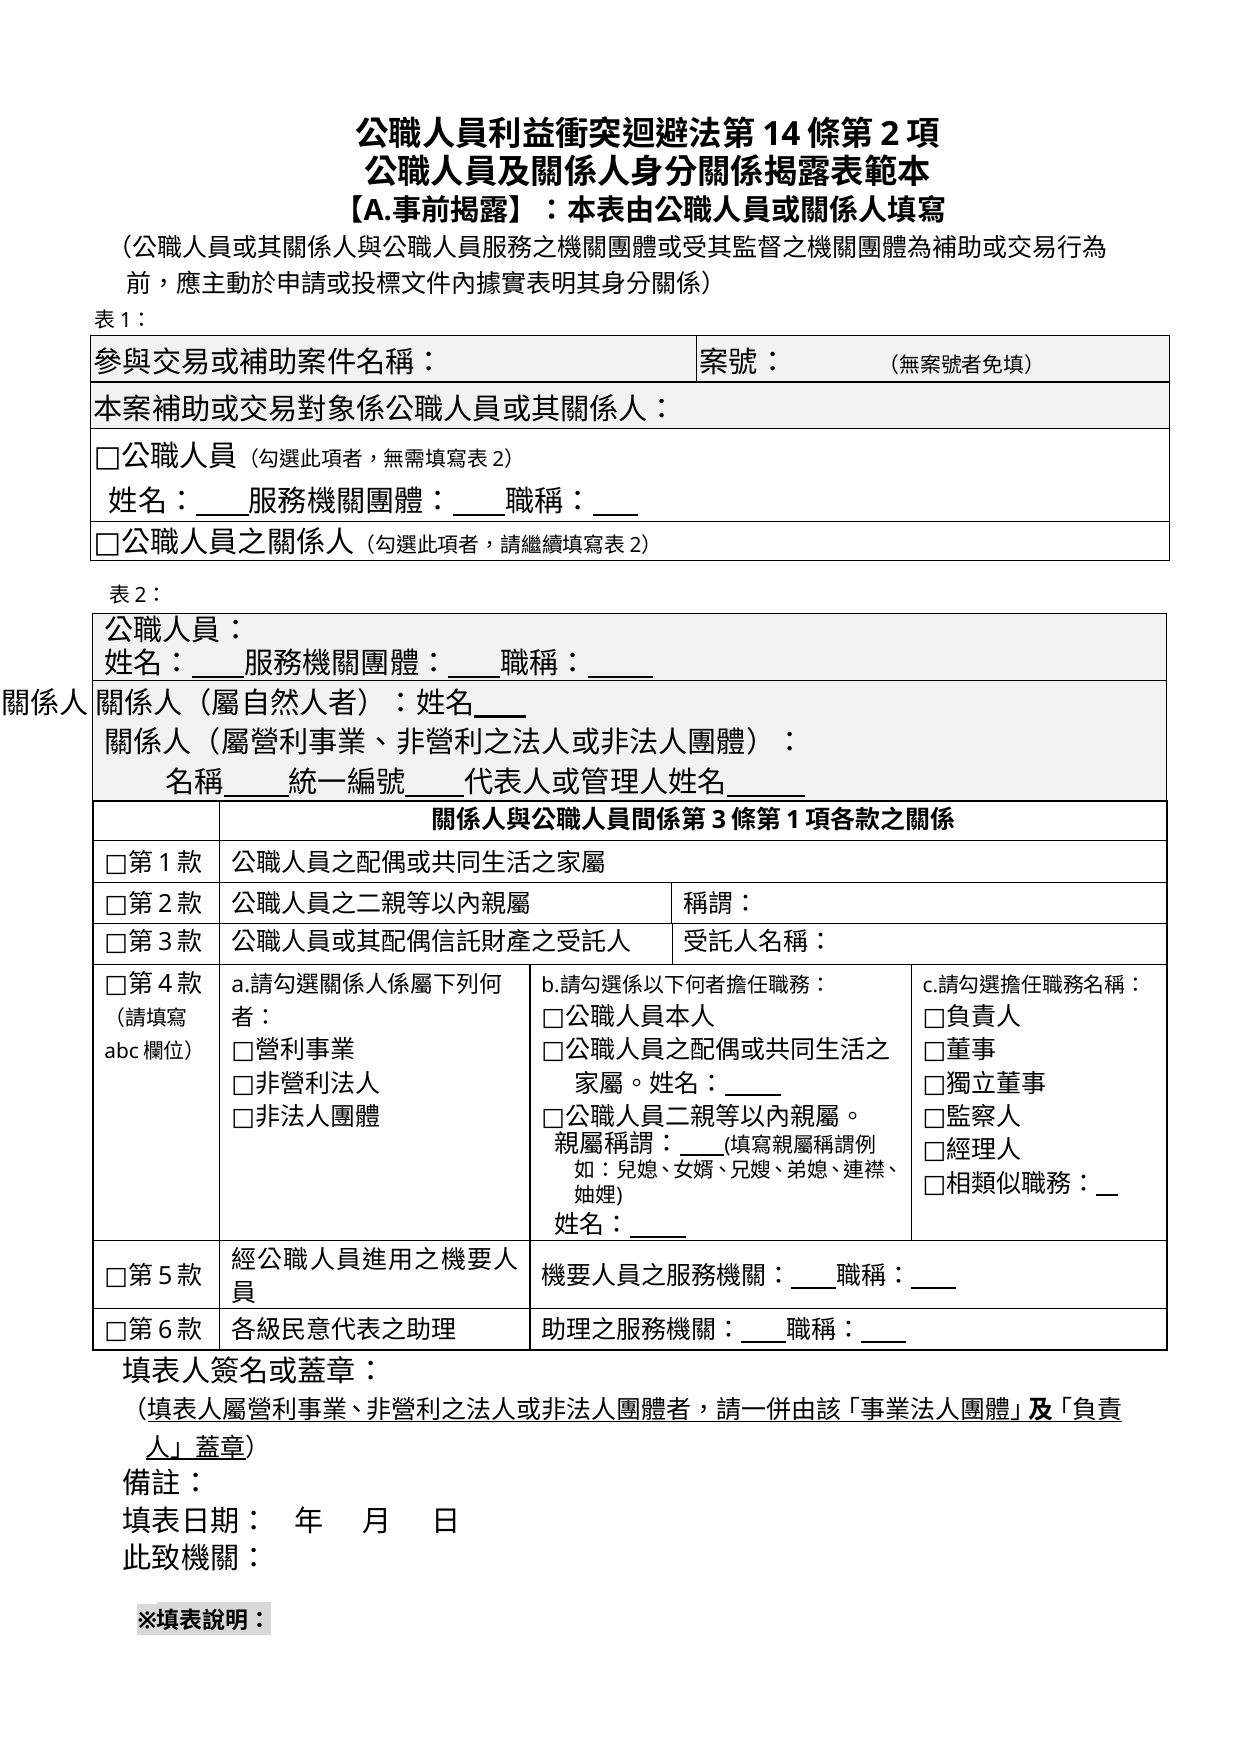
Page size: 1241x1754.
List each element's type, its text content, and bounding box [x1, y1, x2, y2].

table_cell □第5款 [94, 1241, 219, 1308]
table_cell □公職人員（勾選此項者，無需填寫表2） 姓名： 服務機關團體： 職稱： [91, 429, 1169, 521]
text 公職人員利益衝突迴避法第14條第2項 [34, 116, 1240, 153]
text （公職人員或其關係人與公職人員服務之機關團體或受其監督之機關團體為補助或交易行為前，應主動於申請或投標文件內據實表明其身分關係） [108, 228, 1131, 299]
table_cell □第1款 [94, 841, 219, 882]
text 此致機關： [122, 1538, 1122, 1576]
table_cell □第3款 [94, 924, 219, 964]
text 表2： [93, 561, 1122, 613]
table_cell □公職人員之關係人（勾選此項者，請繼續填寫表2） [91, 522, 1169, 559]
table_cell [94, 802, 219, 840]
table_cell 本案補助或交易對象係公職人員或其關係人： [91, 383, 1169, 428]
text 表1： [78, 299, 1201, 334]
table_cell b.請勾選係以下何者擔任職務： □公職人員本人 □公職人員之配偶或共同生活之家屬。姓名： □公職人員二親等以內親屬。 親屬稱謂： (填寫親屬稱謂例如：兒媳、女婿、兄嫂、弟媳、連襟、妯娌) 姓名： [531, 965, 911, 1240]
table_cell 關係人與公職人員間係第3條第1項各款之關係 [220, 802, 1166, 840]
table_cell 公職人員或其配偶信託財產之受託人 [220, 924, 672, 964]
text （填表人屬營利事業、非營利之法人或非法人團體者，請一併由該「事業法人團體」及「負責人」蓋章） [122, 1388, 1122, 1463]
table_cell □第6款 [94, 1309, 219, 1349]
text 公職人員及關係人身分關係揭露表範本 [34, 153, 1240, 191]
table_header 公職人員： 姓名： 服務機關團體： 職稱： [93, 614, 1166, 680]
table_cell 公職人員之配偶或共同生活之家屬 [220, 841, 1166, 882]
text 填表人簽名或蓋章： [122, 1351, 1122, 1388]
table_cell □第4款 （請填寫abc欄位） [94, 965, 219, 1240]
table_cell 公職人員之二親等以內親屬 [220, 883, 671, 923]
text 填表日期： 年 月 日 [122, 1501, 1122, 1538]
text 備註： [122, 1463, 1122, 1501]
table_cell □第2款 [94, 883, 219, 923]
table_cell 受託人名稱： [673, 924, 1166, 964]
table_header 案號： （無案號者免填） [697, 336, 1169, 381]
table_cell 經公職人員進用之機要人員 [220, 1241, 529, 1308]
table_cell 各級民意代表之助理 [220, 1309, 529, 1349]
table_cell 關係人 關係人（屬自然人者）：姓名 關係人（屬營利事業、非營利之法人或非法人團體）： 名稱 統一編號 代表人或管理人姓名 [93, 681, 1166, 800]
table_cell 助理之服務機關： 職稱： [531, 1309, 1166, 1349]
table_header 參與交易或補助案件名稱： [91, 336, 696, 381]
table_cell 機要人員之服務機關： 職稱： [531, 1241, 1166, 1308]
table_cell a.請勾選關係人係屬下列何者： □營利事業 □非營利法人 □非法人團體 [220, 965, 529, 1240]
table_cell c.請勾選擔任職務名稱： □負責人 □董事 □獨立董事 □監察人 □經理人 □相類似職務： [912, 965, 1166, 1240]
text 【A.事前揭露】：本表由公職人員或關係人填寫 [34, 191, 1240, 228]
text ※填表說明： [131, 1605, 1122, 1634]
table_cell 稱謂： [672, 883, 1166, 923]
